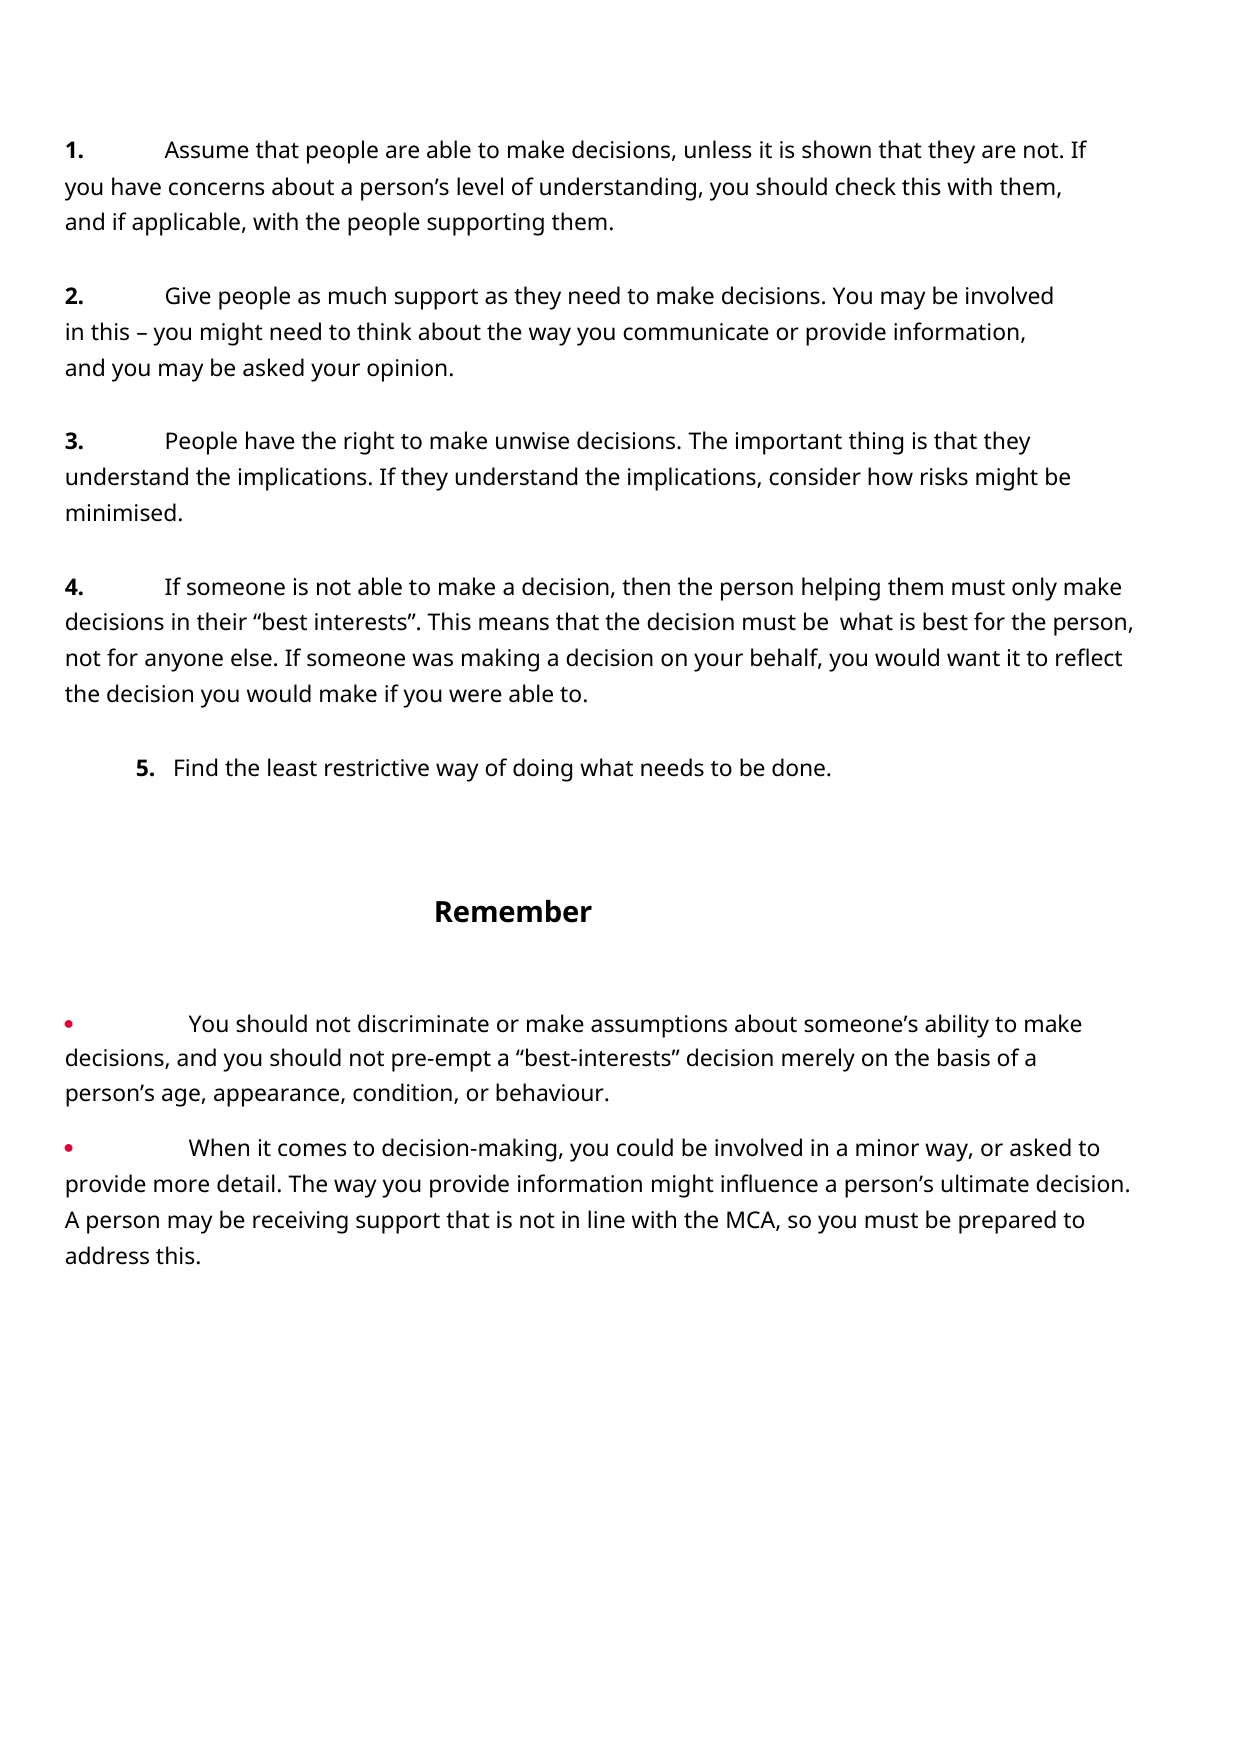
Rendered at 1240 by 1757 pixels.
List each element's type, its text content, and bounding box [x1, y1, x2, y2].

subtitle Remember [64, 891, 962, 931]
list Find the least restrictive way of doing what needs to be done. [136, 752, 1208, 783]
list Assume that people are able to make decisions, unless it is shown that they are not. If you have concerns about a person’s level of understanding, you should check this with them, and if applicable, with the people supporting them. [64, 134, 1094, 238]
list If someone is not able to make a decision, then the person helping them must only make decisions in their “best interests”. This means that the decision must be what is best for the person, not for anyone else. If someone was making a decision on your behalf, you would want it to reflect the decision you would make if you were able to. [64, 570, 1138, 709]
list Give people as much support as they need to make decisions. You may be involved in this – you might need to think about the way you communicate or provide information, and you may be asked your opinion. [64, 279, 1074, 383]
list You should not discriminate or make assumptions about someone’s ability to make decisions, and you should not pre-empt a “best-interests” decision merely on the basis of a person’s age, appearance, condition, or behaviour. [64, 1008, 1121, 1108]
list When it comes to decision-making, you could be involved in a minor way, or asked to provide more detail. The way you provide information might influence a person’s ultimate decision. A person may be receiving support that is not in line with the MCA, so you must be prepared to address this. [64, 1132, 1131, 1271]
list People have the right to make unwise decisions. The important thing is that they understand the implications. If they understand the implications, consider how risks might be minimised. [64, 425, 1104, 528]
